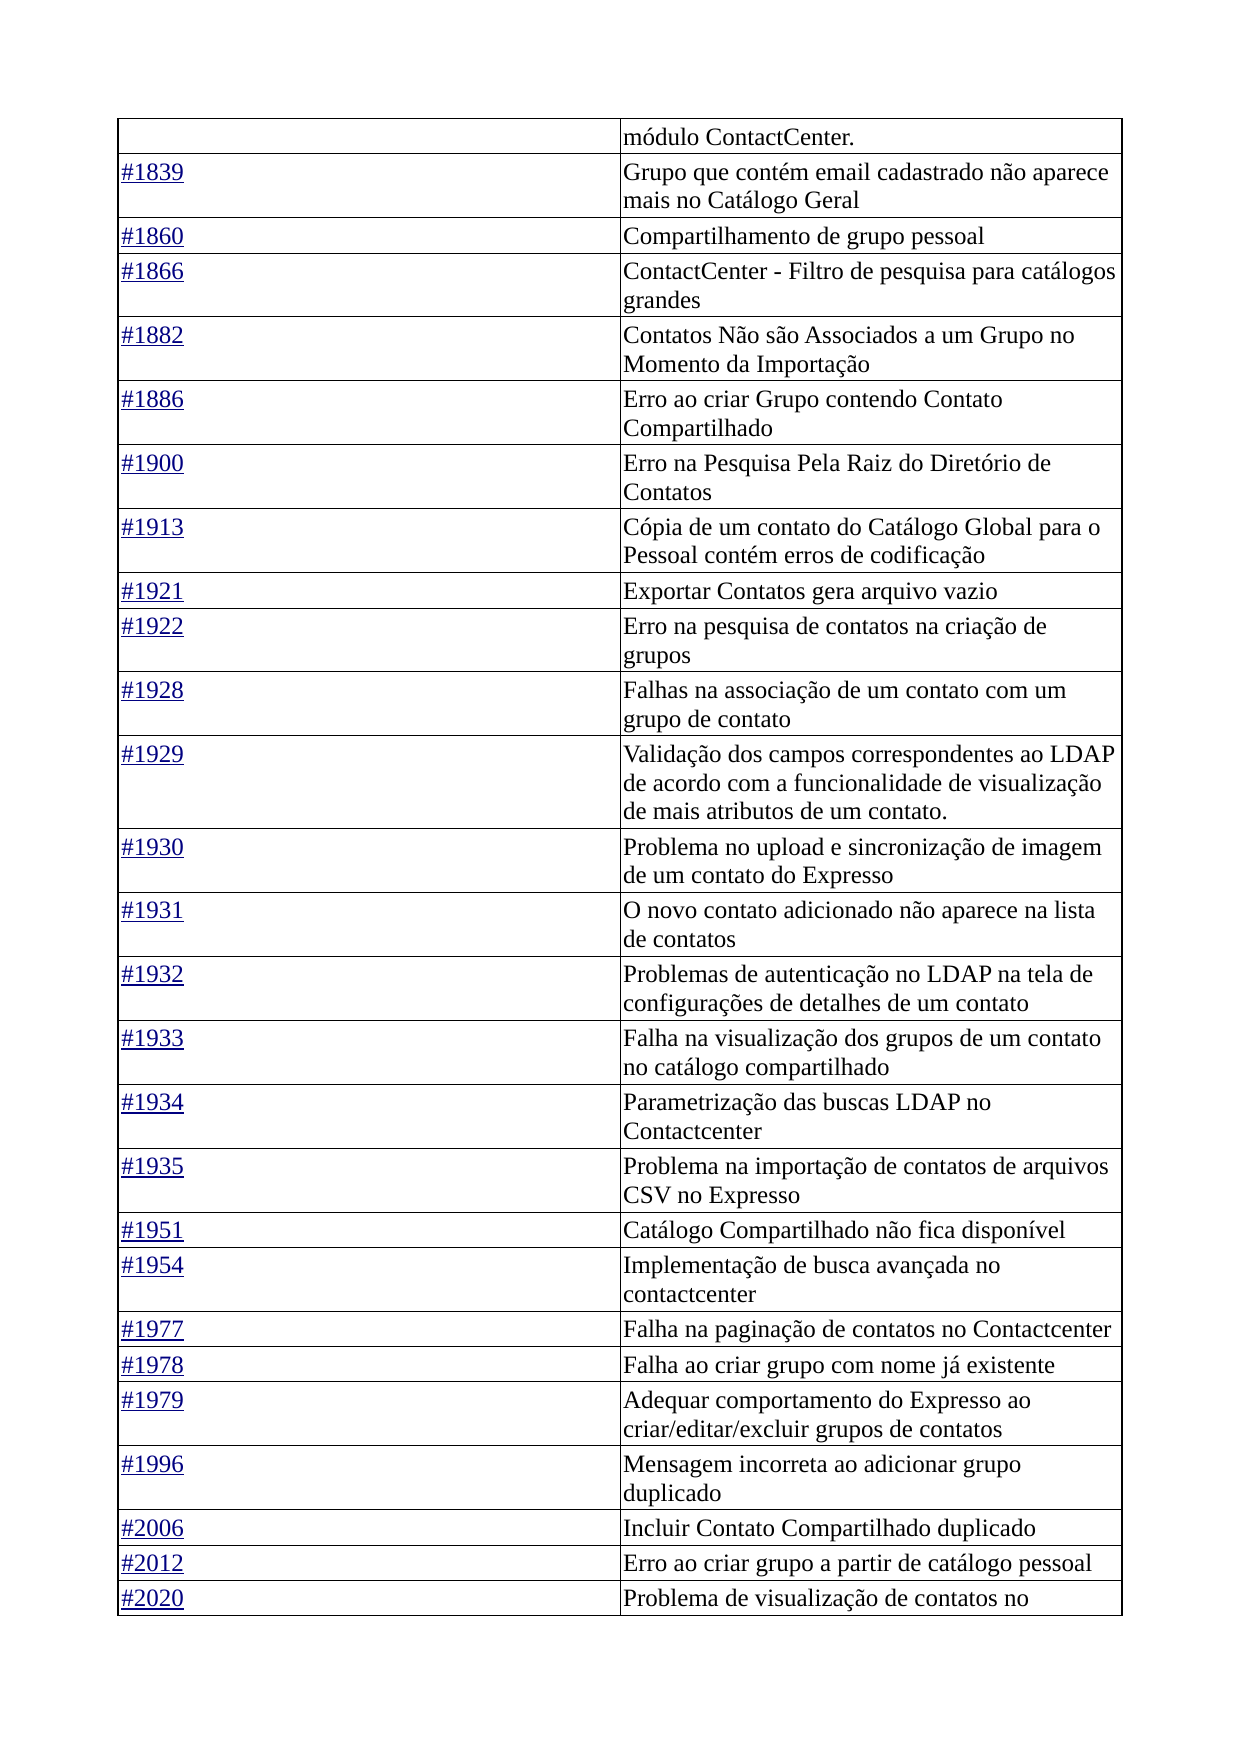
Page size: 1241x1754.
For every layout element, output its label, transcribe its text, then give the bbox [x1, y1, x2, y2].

table_cell Falha na visualização dos grupos de um contato no catálogo compartilhado [621, 1021, 1121, 1084]
table_cell #2012 [119, 1546, 620, 1580]
table_cell Adequar comportamento do Expresso ao criar/editar/excluir grupos de contatos [621, 1382, 1121, 1445]
table_cell Implementação de busca avançada no contactcenter [621, 1248, 1121, 1311]
table_cell #1929 [119, 736, 620, 828]
table_cell O novo contato adicionado não aparece na lista de contatos [621, 893, 1121, 956]
table_cell Falha na paginação de contatos no Contactcenter [621, 1312, 1121, 1346]
table_cell #1934 [119, 1085, 620, 1148]
table_cell Problema na importação de contatos de arquivos CSV no Expresso [621, 1149, 1121, 1212]
table_cell Validação dos campos correspondentes ao LDAP de acordo com a funcionalidade de visualização de mais atributos de um contato. [621, 736, 1121, 828]
table_cell #2006 [119, 1510, 620, 1544]
table_cell #1913 [119, 509, 620, 572]
table_cell Erro ao criar Grupo contendo Contato Compartilhado [621, 381, 1121, 444]
table_cell #1921 [119, 573, 620, 607]
table_cell #1951 [119, 1213, 620, 1247]
table_cell Falha ao criar grupo com nome já existente [621, 1347, 1121, 1381]
table_cell [119, 119, 620, 153]
table_cell #2020 [119, 1581, 620, 1615]
table_cell #1900 [119, 445, 620, 508]
table_cell Cópia de um contato do Catálogo Global para o Pessoal contém erros de codificação [621, 509, 1121, 572]
table_cell #1932 [119, 957, 620, 1020]
table_cell #1933 [119, 1021, 620, 1084]
table_cell #1930 [119, 829, 620, 892]
table_cell #1935 [119, 1149, 620, 1212]
table_cell #1882 [119, 317, 620, 380]
table_cell Erro ao criar grupo a partir de catálogo pessoal [621, 1546, 1121, 1580]
table_cell ContactCenter - Filtro de pesquisa para catálogos grandes [621, 254, 1121, 316]
table_cell Exportar Contatos gera arquivo vazio [621, 573, 1121, 607]
table_cell #1996 [119, 1446, 620, 1509]
table_cell #1860 [119, 218, 620, 252]
table_cell #1979 [119, 1382, 620, 1445]
table_cell #1922 [119, 609, 620, 671]
table_cell Problemas de autenticação no LDAP na tela de configurações de detalhes de um contato [621, 957, 1121, 1020]
table_cell #1931 [119, 893, 620, 956]
table_cell Contatos Não são Associados a um Grupo no Momento da Importação [621, 317, 1121, 380]
table_cell #1978 [119, 1347, 620, 1381]
table_cell Problema no upload e sincronização de imagem de um contato do Expresso [621, 829, 1121, 892]
table_cell Grupo que contém email cadastrado não aparece mais no Catálogo Geral [621, 154, 1121, 217]
table_cell Erro na Pesquisa Pela Raiz do Diretório de Contatos [621, 445, 1121, 508]
table_cell Mensagem incorreta ao adicionar grupo duplicado [621, 1446, 1121, 1509]
table_cell Erro na pesquisa de contatos na criação de grupos [621, 609, 1121, 671]
table_cell #1839 [119, 154, 620, 217]
table_cell Catálogo Compartilhado não fica disponível [621, 1213, 1121, 1247]
table_cell #1954 [119, 1248, 620, 1311]
table_cell #1866 [119, 254, 620, 316]
table_cell Incluir Contato Compartilhado duplicado [621, 1510, 1121, 1544]
table_cell Compartilhamento de grupo pessoal [621, 218, 1121, 252]
table_cell Parametrização das buscas LDAP no Contactcenter [621, 1085, 1121, 1148]
table_cell #1928 [119, 672, 620, 735]
table_cell #1886 [119, 381, 620, 444]
table_cell Problema de visualização de contatos no [621, 1581, 1121, 1615]
table_cell módulo ContactCenter. [621, 119, 1121, 153]
table_cell #1977 [119, 1312, 620, 1346]
table_cell Falhas na associação de um contato com um grupo de contato [621, 672, 1121, 735]
